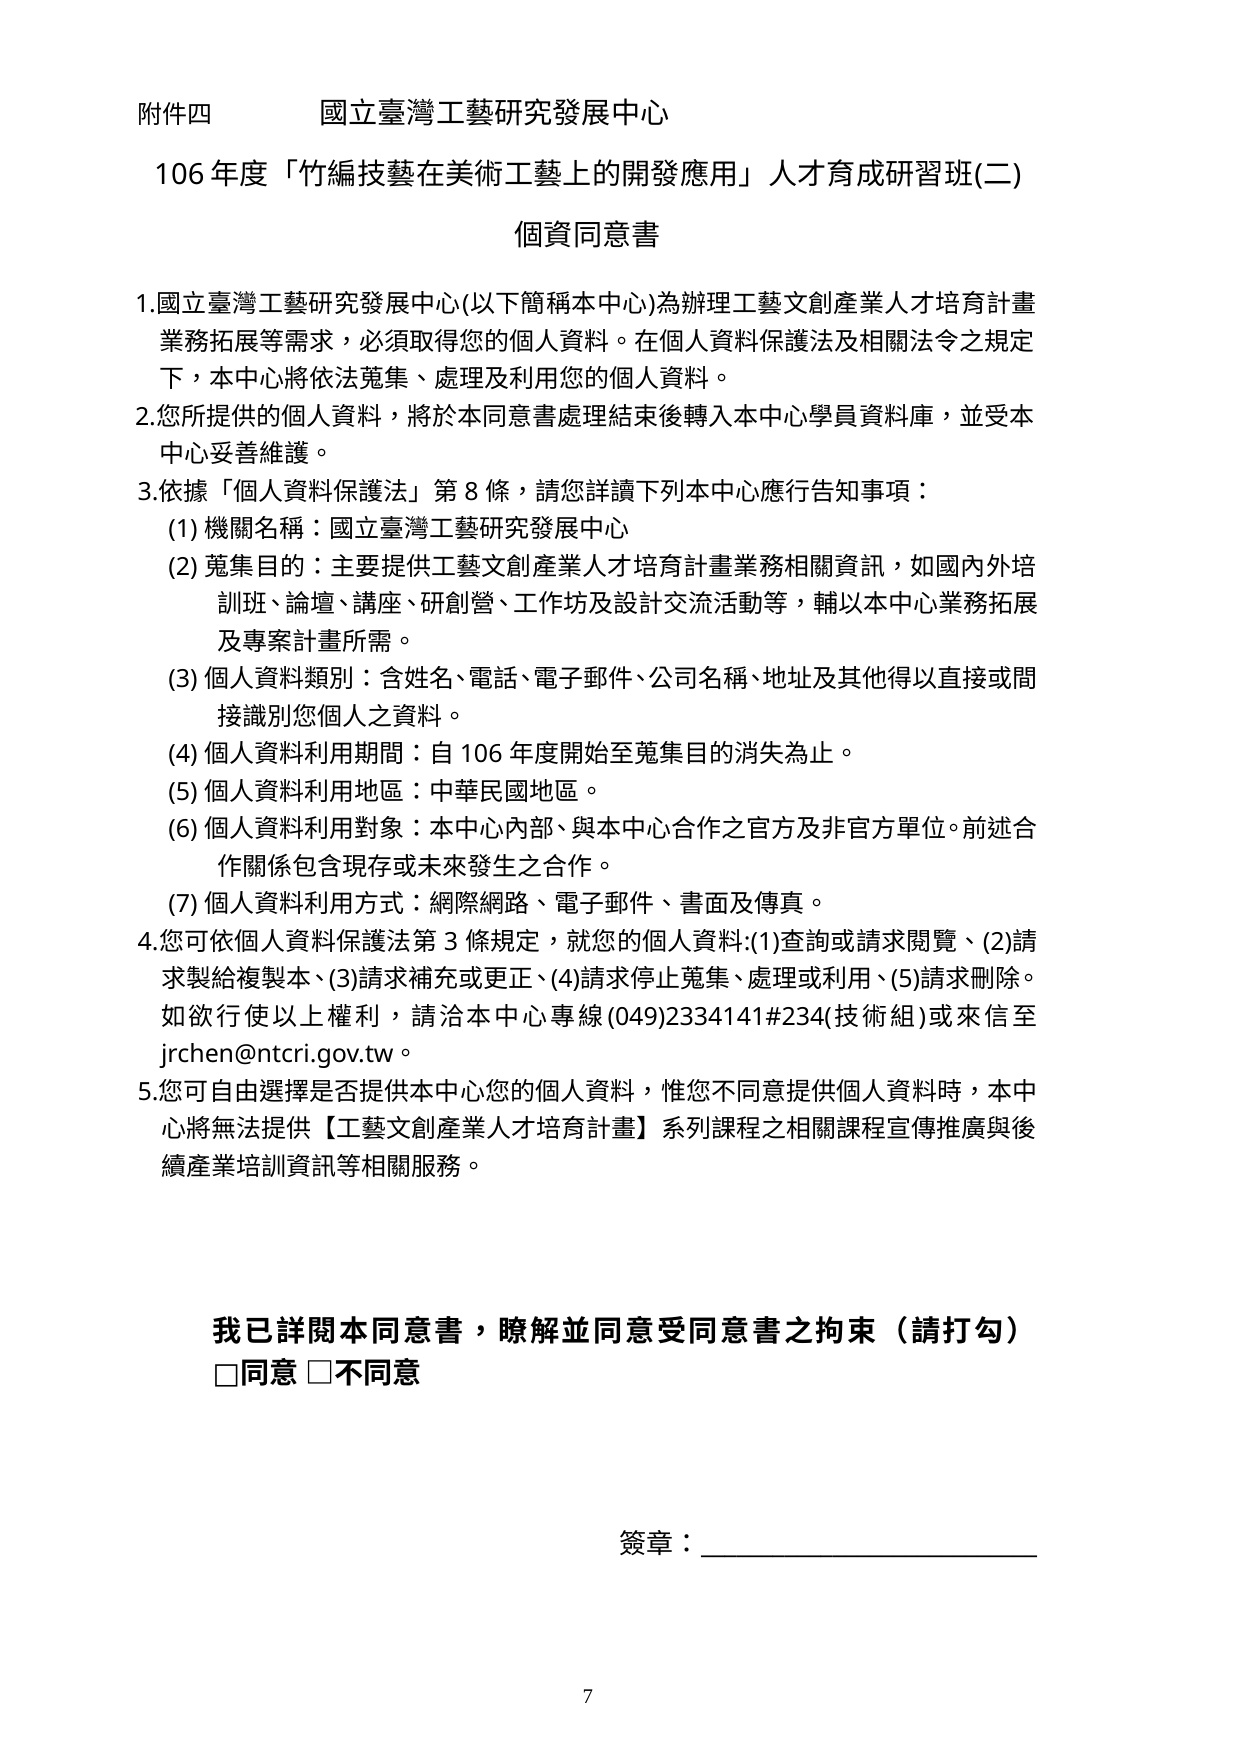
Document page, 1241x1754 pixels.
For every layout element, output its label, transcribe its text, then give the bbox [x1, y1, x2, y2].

text (4) 個人資料利用期間：自 106 年度開始至蒐集目的消失為止。 [168, 733, 1037, 771]
text (5) 個人資料利用地區：中華民國地區。 [168, 771, 1037, 808]
text 5.您可自由選擇是否提供本中心您的個人資料，惟您不同意提供個人資料時，本中心將無法提供【工藝文創產業人才培育計畫】系列課程之相關課程宣傳推廣與後續產業培訓資訊等相關服務。 [137, 1071, 1037, 1183]
text 個資同意書 [137, 212, 1037, 254]
text (6) 個人資料利用對象：本中心內部、與本中心合作之官方及非官方單位。前述合作關係包含現存或未來發生之合作。 [168, 808, 1037, 883]
text (1) 機關名稱：國立臺灣工藝研究發展中心 [168, 508, 1037, 546]
text 簽章：____________________________ [137, 1504, 1037, 1579]
text 3.依據「個人資料保護法」第 8 條，請您詳讀下列本中心應行告知事項： [137, 471, 1037, 508]
text 我已詳閱本同意書，瞭解並同意受同意書之拘束（請打勾） [212, 1308, 1038, 1350]
text (7) 個人資料利用方式：網際網路、電子郵件、書面及傳真。 [168, 883, 1037, 921]
text 4.您可依個人資料保護法第 3 條規定，就您的個人資料:(1)查詢或請求閱覽、(2)請求製給複製本、(3)請求補充或更正、(4)請求停止蒐集、處理或利用、(5)請求刪除。如欲行使以上權利，請洽本中心專線(049)2334141#234(技術組)或來信至jrchen@ntcri.gov.tw。 [137, 921, 1037, 1071]
text 附件四 國立臺灣工藝研究發展中心 [137, 89, 1037, 132]
text (2) 蒐集目的：主要提供工藝文創產業人才培育計畫業務相關資訊，如國內外培訓班、論壇、講座、研創營、工作坊及設計交流活動等，輔以本中心業務拓展及專案計畫所需。 [168, 546, 1037, 658]
text 1.國立臺灣工藝研究發展中心(以下簡稱本中心)為辦理工藝文創產業人才培育計畫業務拓展等需求，必須取得您的個人資料。在個人資料保護法及相關法令之規定下，本中心將依法蒐集、處理及利用您的個人資料。 [135, 283, 1037, 396]
text (3) 個人資料類別：含姓名、電話、電子郵件、公司名稱、地址及其他得以直接或間接識別您個人之資料。 [168, 658, 1037, 733]
text 106年度「竹編技藝在美術工藝上的開發應用」人才育成研習班(二) [137, 151, 1037, 193]
text □同意 □不同意 [212, 1350, 1038, 1391]
text 2.您所提供的個人資料，將於本同意書處理結束後轉入本中心學員資料庫，並受本中心妥善維護。 [135, 396, 1037, 471]
